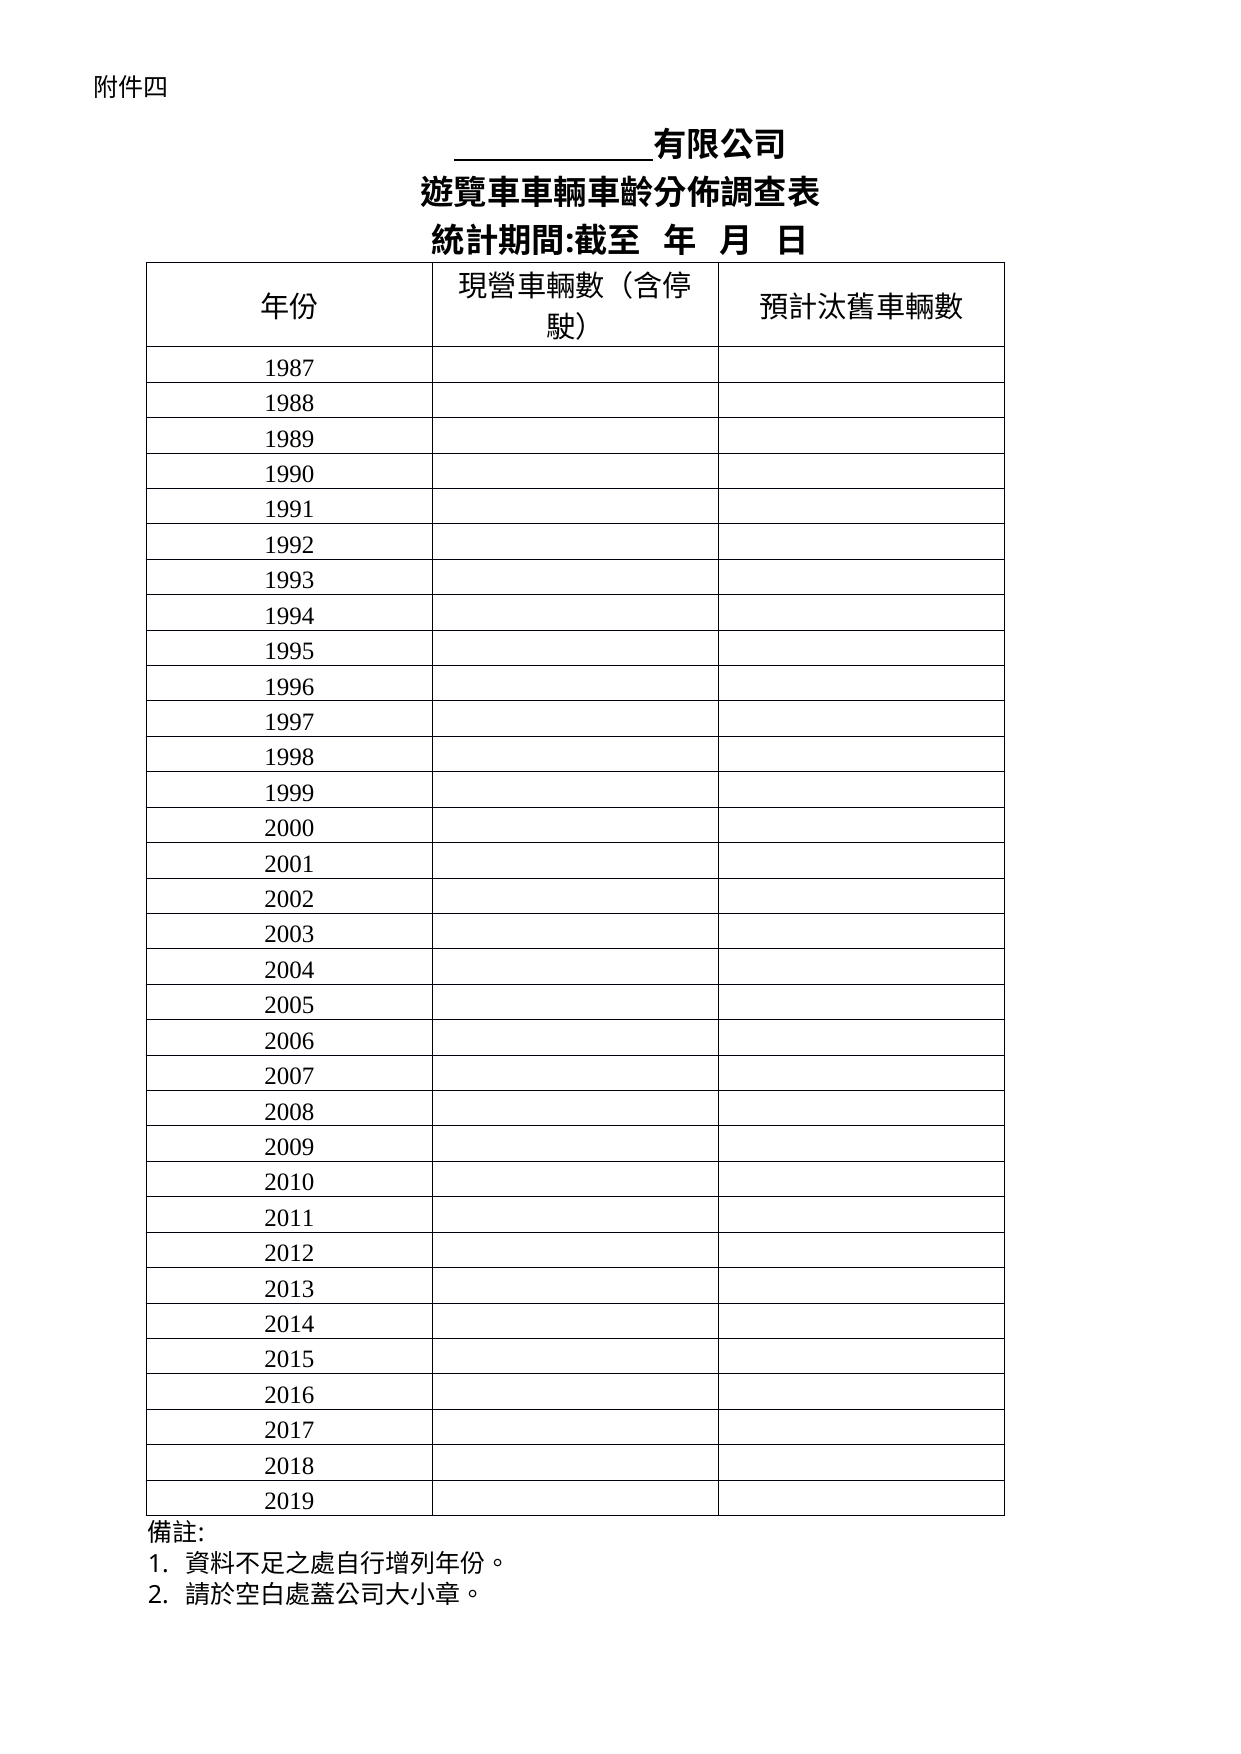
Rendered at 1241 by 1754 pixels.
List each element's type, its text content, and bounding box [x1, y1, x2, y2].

table_cell 2006 [147, 1020, 432, 1054]
table_cell [433, 383, 718, 417]
table_cell [719, 1233, 1004, 1267]
table_cell [433, 489, 718, 523]
table_cell 1996 [147, 666, 432, 700]
table_cell [433, 1197, 718, 1232]
table_cell [719, 949, 1004, 984]
table_cell 2003 [147, 914, 432, 948]
table_cell [433, 1445, 718, 1479]
table_cell [433, 1481, 718, 1515]
table_cell [719, 879, 1004, 913]
table_cell [719, 1126, 1004, 1161]
table_cell 2019 [147, 1481, 432, 1515]
table_cell 2010 [147, 1162, 432, 1196]
table_cell [433, 1374, 718, 1409]
table_cell [433, 666, 718, 700]
table_cell [433, 985, 718, 1019]
table_cell [719, 1339, 1004, 1373]
table_cell [719, 843, 1004, 877]
table_cell [719, 737, 1004, 771]
table_cell [433, 524, 718, 559]
table_cell 1990 [147, 454, 432, 488]
table_header 預計汰舊車輛數 [719, 263, 1004, 346]
table_cell [433, 701, 718, 736]
table_cell [719, 347, 1004, 382]
table_cell 1999 [147, 772, 432, 807]
list 請於空白處蓋公司大小章。 [148, 1578, 1092, 1610]
table_cell [719, 772, 1004, 807]
table_cell 1991 [147, 489, 432, 523]
text 遊覽車車輛車齡分佈調查表 [148, 166, 1092, 214]
table_cell [719, 418, 1004, 452]
table_cell 2001 [147, 843, 432, 877]
table_cell [719, 560, 1004, 594]
table_cell [719, 914, 1004, 948]
table_cell 2005 [147, 985, 432, 1019]
table_cell 2016 [147, 1374, 432, 1409]
table_cell [433, 914, 718, 948]
table_cell [719, 383, 1004, 417]
table_cell 1998 [147, 737, 432, 771]
table_header 年份 [147, 263, 432, 346]
table_cell 2013 [147, 1268, 432, 1302]
table_cell [719, 631, 1004, 665]
table_cell [719, 1197, 1004, 1232]
table_cell 2011 [147, 1197, 432, 1232]
table_cell [719, 1162, 1004, 1196]
table_cell [433, 595, 718, 629]
table_cell 2002 [147, 879, 432, 913]
table_cell [433, 1233, 718, 1267]
table_cell [433, 1268, 718, 1302]
table_cell [433, 772, 718, 807]
table_cell [433, 1091, 718, 1125]
table_cell [433, 347, 718, 382]
table_cell [433, 418, 718, 452]
table_cell [719, 524, 1004, 559]
list 資料不足之處自行增列年份。 [148, 1547, 1092, 1578]
table_cell [719, 1020, 1004, 1054]
table_cell [719, 489, 1004, 523]
table_cell [433, 454, 718, 488]
table_cell 1994 [147, 595, 432, 629]
table_cell 2018 [147, 1445, 432, 1479]
table_cell 2008 [147, 1091, 432, 1125]
table_cell 2017 [147, 1410, 432, 1444]
table_cell [719, 1268, 1004, 1302]
table_cell [719, 1481, 1004, 1515]
table_cell [433, 1020, 718, 1054]
table_cell [719, 701, 1004, 736]
table_cell [433, 1304, 718, 1338]
text 有限公司 [148, 118, 1092, 166]
table_cell 1989 [147, 418, 432, 452]
table_cell [433, 1410, 718, 1444]
table_cell [433, 1126, 718, 1161]
table_cell [433, 737, 718, 771]
table_cell 2004 [147, 949, 432, 984]
table_cell [433, 1162, 718, 1196]
table_cell 1987 [147, 347, 432, 382]
table_cell 1988 [147, 383, 432, 417]
table_cell [719, 1410, 1004, 1444]
table_cell [433, 879, 718, 913]
table_cell 1992 [147, 524, 432, 559]
table_cell [719, 1445, 1004, 1479]
table_cell [719, 1304, 1004, 1338]
table_cell [719, 1091, 1004, 1125]
table_cell [719, 1374, 1004, 1409]
table_cell [433, 1056, 718, 1090]
table_cell [433, 843, 718, 877]
text 附件四 [93, 68, 194, 104]
table_cell 1997 [147, 701, 432, 736]
text 統計期間:截至 年 月 日 [148, 214, 1092, 262]
table_cell [719, 666, 1004, 700]
table_cell [719, 595, 1004, 629]
table_cell [719, 454, 1004, 488]
table_header 現營車輛數（含停駛） [433, 263, 718, 346]
table_cell 2014 [147, 1304, 432, 1338]
table_cell [719, 1056, 1004, 1090]
table_cell [433, 560, 718, 594]
table_cell 1993 [147, 560, 432, 594]
text 備註: [148, 1516, 1092, 1547]
table_cell [433, 1339, 718, 1373]
table_cell 2000 [147, 808, 432, 842]
table_cell 2012 [147, 1233, 432, 1267]
table_cell [433, 808, 718, 842]
table_cell 2015 [147, 1339, 432, 1373]
table_cell [433, 949, 718, 984]
table_cell [433, 631, 718, 665]
table_cell 1995 [147, 631, 432, 665]
table_cell [719, 808, 1004, 842]
table_cell 2007 [147, 1056, 432, 1090]
table_cell 2009 [147, 1126, 432, 1161]
table_cell [719, 985, 1004, 1019]
